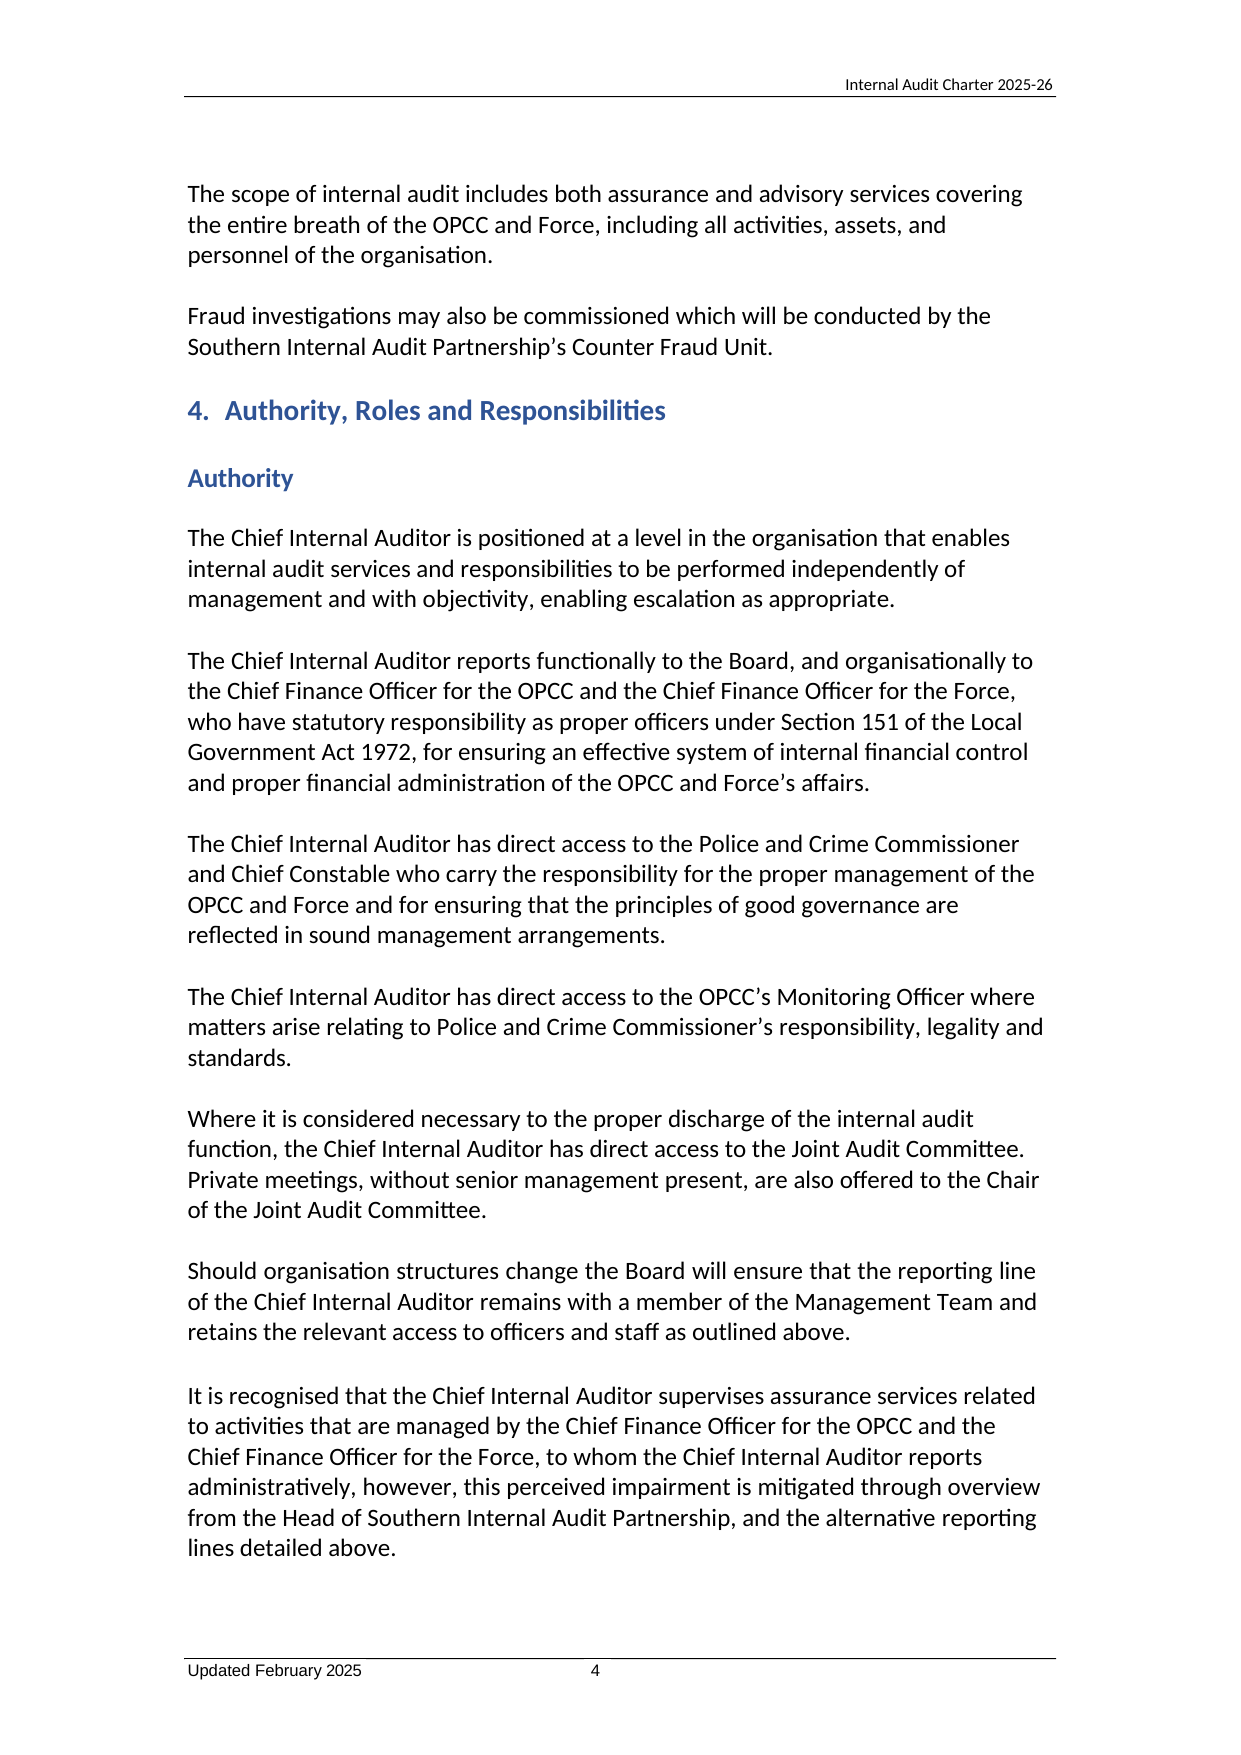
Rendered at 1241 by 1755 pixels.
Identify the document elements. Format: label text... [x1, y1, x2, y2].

subtitle Authority [187, 461, 1066, 494]
text Fraud investigations may also be commissioned which will be conducted by the Southern Internal Audit Partnership’s Counter Fraud Unit. [187, 300, 1046, 361]
text The Chief Internal Auditor reports functionally to the Board, and organisationally to the Chief Finance Officer for the OPCC and the Chief Finance Officer for the Force, who have statutory responsibility as proper officers under Section 151 of the Local Government Act 1972, for ensuring an effective system of internal financial control and proper financial administration of the OPCC and Force’s affairs. [187, 645, 1047, 797]
text The Chief Internal Auditor has direct access to the Police and Crime Commissioner and Chief Constable who carry the responsibility for the proper management of the OPCC and Force and for ensuring that the principles of good governance are reflected in sound management arrangements. [187, 828, 1046, 950]
text The scope of internal audit includes both assurance and advisory services covering the entire breath of the OPCC and Force, including all activities, assets, and personnel of the organisation. [187, 178, 1046, 270]
text The Chief Internal Auditor is positioned at a level in the organisation that enables internal audit services and responsibilities to be performed independently of management and with objectivity, enabling escalation as appropriate. [187, 523, 1046, 614]
text The Chief Internal Auditor has direct access to the OPCC’s Monitoring Officer where matters arise relating to Police and Crime Commissioner’s responsibility, legality and standards. [187, 981, 1046, 1072]
text Where it is considered necessary to the proper discharge of the internal audit function, the Chief Internal Auditor has direct access to the Joint Audit Committee. Private meetings, without senior management present, are also offered to the Chair of the Joint Audit Committee. [187, 1103, 1046, 1225]
text Should organisation structures change the Board will ensure that the reporting line of the Chief Internal Auditor remains with a member of the Management Team and retains the relevant access to officers and staff as outlined above. [187, 1255, 1037, 1347]
subtitle Authority, Roles and Responsibilities [187, 392, 1066, 428]
text It is recognised that the Chief Internal Auditor supervises assurance services related to activities that are managed by the Chief Finance Officer for the OPCC and the Chief Finance Officer for the Force, to whom the Chief Internal Auditor reports administratively, however, this perceived impairment is mitigated through overview from the Head of Southern Internal Audit Partnership, and the alternative reporting lines detailed above. [187, 1380, 1046, 1563]
